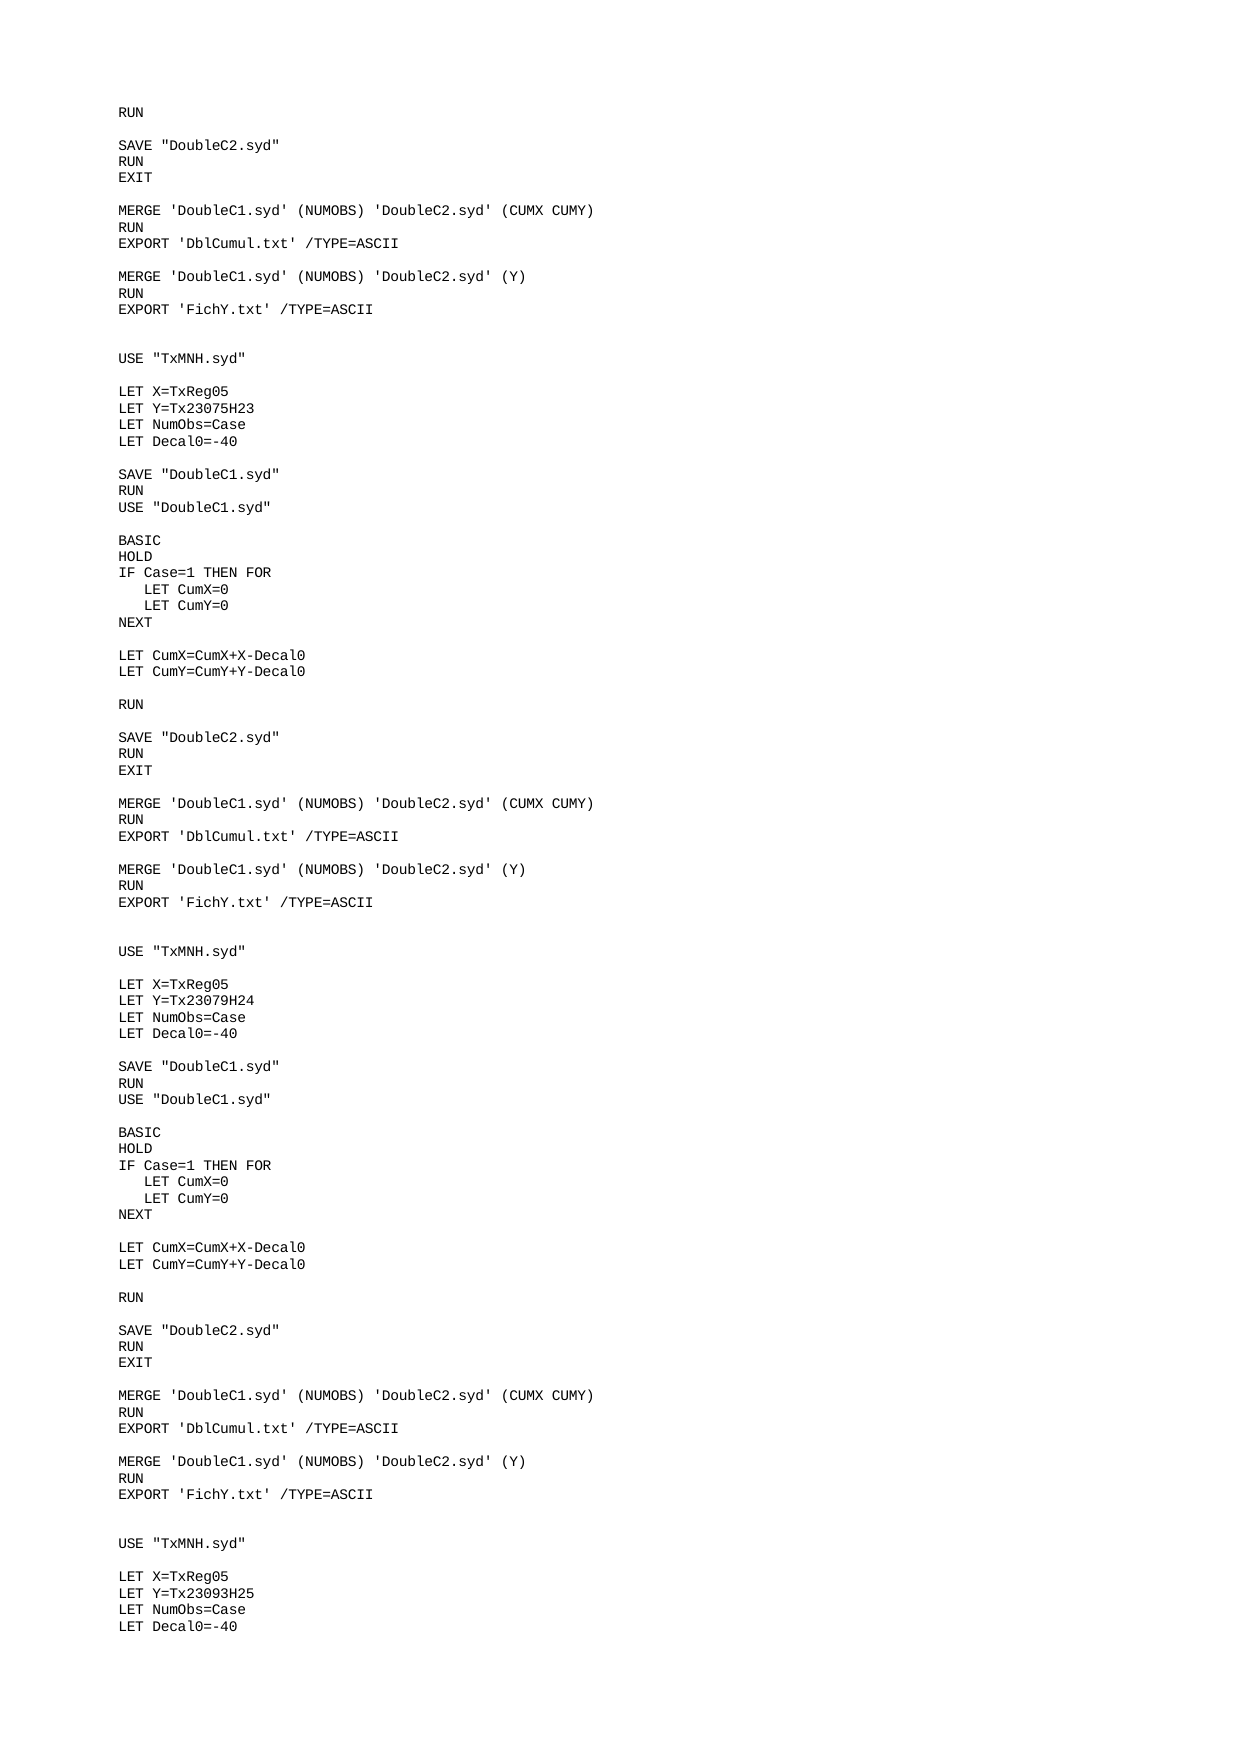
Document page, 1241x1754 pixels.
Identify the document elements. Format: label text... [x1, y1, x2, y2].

text MERGE 'DoubleC1.syd' (NUMOBS) 'DoubleC2.syd' (CUMX CUMY) [118, 796, 1122, 813]
text BASIC [118, 533, 1122, 549]
text NEXT [118, 1208, 1122, 1224]
text LET Decal0=-40 [118, 1619, 1122, 1636]
text MERGE 'DoubleC1.syd' (NUMOBS) 'DoubleC2.syd' (Y) [118, 269, 1122, 286]
text MERGE 'DoubleC1.syd' (NUMOBS) 'DoubleC2.syd' (CUMX CUMY) [118, 1389, 1122, 1405]
text LET Decal0=-40 [118, 434, 1122, 451]
text RUN [118, 813, 1122, 829]
text EXPORT 'DblCumul.txt' /TYPE=ASCII [118, 237, 1122, 253]
text LET X=TxReg05 [118, 385, 1122, 401]
text USE "DoubleC1.syd" [118, 1092, 1122, 1109]
text USE "DoubleC1.syd" [118, 500, 1122, 516]
text NEXT [118, 615, 1122, 632]
text MERGE 'DoubleC1.syd' (NUMOBS) 'DoubleC2.syd' (CUMX CUMY) [118, 204, 1122, 220]
text SAVE "DoubleC2.syd" [118, 1323, 1122, 1339]
text LET CumY=0 [118, 1191, 1122, 1208]
text LET CumX=0 [118, 582, 1122, 599]
text SAVE "DoubleC2.syd" [118, 138, 1122, 154]
text SAVE "DoubleC1.syd" [118, 467, 1122, 483]
text SAVE "DoubleC1.syd" [118, 1059, 1122, 1076]
text EXPORT 'DblCumul.txt' /TYPE=ASCII [118, 829, 1122, 846]
text LET NumObs=Case [118, 418, 1122, 434]
text LET X=TxReg05 [118, 977, 1122, 994]
text RUN [118, 747, 1122, 763]
text USE "TxMNH.syd" [118, 944, 1122, 961]
text EXIT [118, 1356, 1122, 1372]
text LET CumY=CumY+Y-Decal0 [118, 664, 1122, 681]
text RUN [118, 286, 1122, 302]
text LET X=TxReg05 [118, 1570, 1122, 1586]
text HOLD [118, 1142, 1122, 1158]
text MERGE 'DoubleC1.syd' (NUMOBS) 'DoubleC2.syd' (Y) [118, 862, 1122, 878]
text RUN [118, 1076, 1122, 1092]
text MERGE 'DoubleC1.syd' (NUMOBS) 'DoubleC2.syd' (Y) [118, 1454, 1122, 1471]
text LET Y=Tx23079H24 [118, 994, 1122, 1010]
text LET Y=Tx23075H23 [118, 401, 1122, 418]
text RUN [118, 1405, 1122, 1422]
text LET CumY=0 [118, 599, 1122, 615]
text LET Y=Tx23093H25 [118, 1586, 1122, 1603]
text USE "TxMNH.syd" [118, 1537, 1122, 1553]
text LET CumY=CumY+Y-Decal0 [118, 1257, 1122, 1273]
text RUN [118, 697, 1122, 714]
text EXIT [118, 763, 1122, 780]
text LET Decal0=-40 [118, 1027, 1122, 1043]
text LET NumObs=Case [118, 1603, 1122, 1619]
text BASIC [118, 1125, 1122, 1142]
text RUN [118, 878, 1122, 895]
text LET CumX=CumX+X-Decal0 [118, 648, 1122, 664]
text RUN [118, 483, 1122, 500]
text RUN [118, 1290, 1122, 1306]
text EXPORT 'FichY.txt' /TYPE=ASCII [118, 302, 1122, 319]
text RUN [118, 105, 1122, 121]
text EXPORT 'DblCumul.txt' /TYPE=ASCII [118, 1422, 1122, 1438]
text IF Case=1 THEN FOR [118, 1158, 1122, 1175]
text LET CumX=0 [118, 1175, 1122, 1191]
text IF Case=1 THEN FOR [118, 566, 1122, 582]
text HOLD [118, 549, 1122, 566]
text EXPORT 'FichY.txt' /TYPE=ASCII [118, 1487, 1122, 1504]
text RUN [118, 1471, 1122, 1487]
text RUN [118, 1339, 1122, 1356]
text EXIT [118, 171, 1122, 187]
text USE "TxMNH.syd" [118, 352, 1122, 368]
text LET CumX=CumX+X-Decal0 [118, 1241, 1122, 1257]
text RUN [118, 220, 1122, 237]
text SAVE "DoubleC2.syd" [118, 730, 1122, 747]
text EXPORT 'FichY.txt' /TYPE=ASCII [118, 895, 1122, 911]
text LET NumObs=Case [118, 1010, 1122, 1027]
text RUN [118, 154, 1122, 171]
